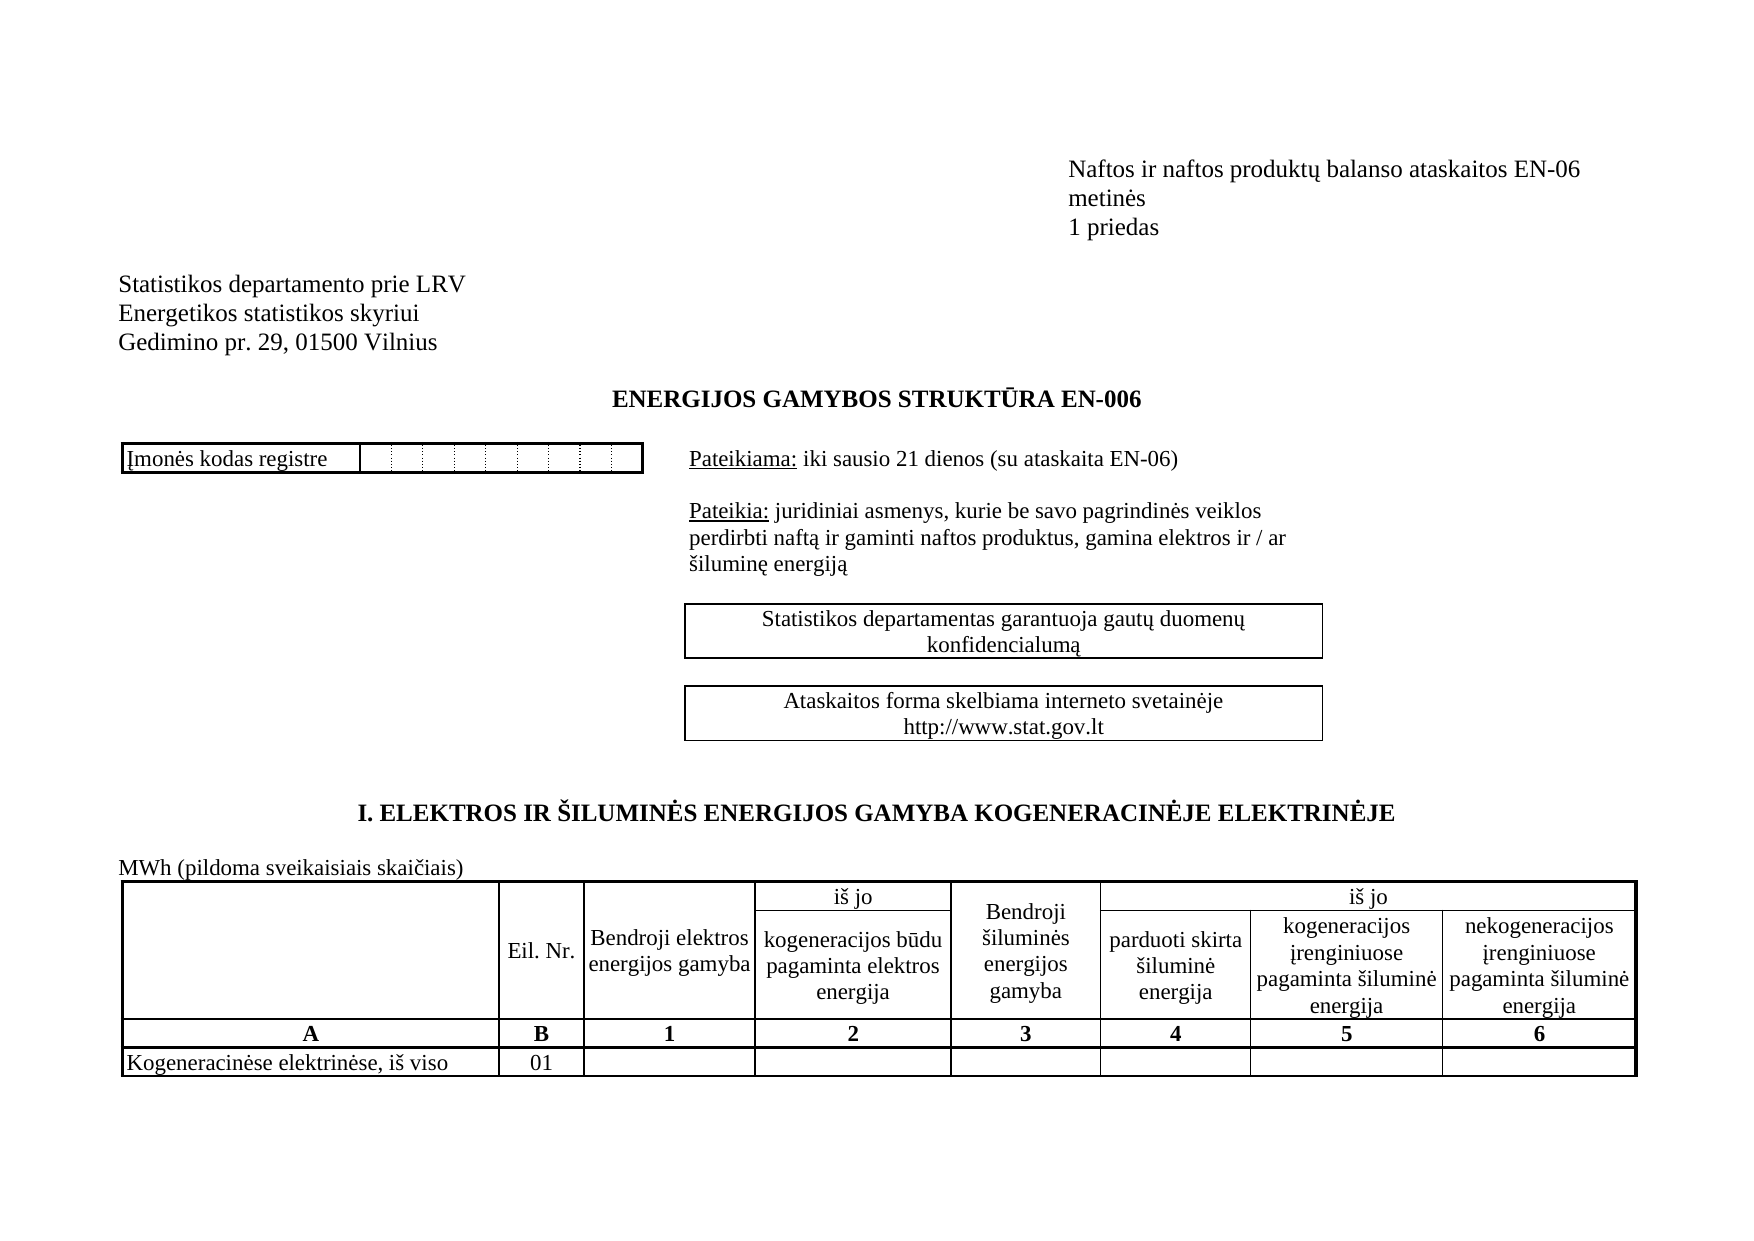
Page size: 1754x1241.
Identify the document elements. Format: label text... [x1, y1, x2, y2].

table_cell nekogeneracijos įrenginiuose pagaminta šiluminė energija [1443, 911, 1634, 1018]
table_header [423, 445, 427, 471]
table_header [513, 445, 517, 471]
table_header [517, 445, 521, 471]
table_header [481, 445, 486, 471]
table_header [387, 445, 391, 471]
table_cell [122, 685, 643, 739]
table_header [576, 445, 580, 471]
table_header Eil. Nr. [500, 883, 583, 1018]
table_cell 5 [1251, 1020, 1255, 1046]
text Gedimino pr. 29, 01500 Vilnius [118, 327, 1635, 356]
table_cell [1101, 1049, 1105, 1075]
table_cell [122, 603, 643, 657]
table_header Bendroji šiluminės energijos gamyba [952, 883, 1100, 1018]
table_header Bendroji elektros energijos gamyba [585, 883, 754, 1018]
text Statistikos departamento prie LRV [118, 269, 1635, 298]
table_cell 4 [1246, 1020, 1250, 1046]
table_cell [643, 657, 685, 685]
table_header iš jo [1101, 883, 1105, 909]
table_header [486, 445, 490, 471]
table_cell [122, 657, 643, 685]
table_cell parduoti skirta šiluminė energija [1101, 911, 1250, 1018]
table_cell [643, 603, 684, 657]
text Naftos ir naftos produktų balanso ataskaitos EN-06 [1068, 154, 1635, 183]
table_cell [643, 471, 685, 603]
table_cell 01 [579, 1049, 583, 1075]
text metinės [1068, 183, 1635, 212]
table_header [454, 445, 458, 471]
table_cell [1246, 1049, 1250, 1075]
table_cell [1096, 1049, 1100, 1075]
table_cell [643, 685, 684, 739]
table_cell [1438, 1049, 1442, 1075]
table_header Pateikiama: iki sausio 21 dienos (su ataskaita EN-06) Pateikia: juridiniai asmenys, kurie be savo pagrindinės veiklos perdirbti naftą ir gaminti naftos produktus, gamina elektros ir / ar šiluminę energiją [685, 442, 1322, 603]
table_cell [122, 474, 643, 603]
text MWh (pildoma sveikaisiais skaičiais) [118, 854, 1635, 880]
table_header [644, 442, 685, 471]
table_cell 4 [1101, 1020, 1105, 1046]
table_header [549, 445, 553, 471]
table_cell 5 [1438, 1020, 1442, 1046]
table_header [607, 445, 611, 471]
table_cell B [579, 1020, 583, 1046]
table_header [124, 883, 498, 1018]
text 1 priedas [1068, 212, 1635, 241]
table_header [418, 445, 423, 471]
table_header [611, 445, 616, 471]
table_header [450, 445, 454, 471]
table_cell [685, 659, 689, 685]
table_cell 3 [1096, 1020, 1100, 1046]
table_header [544, 445, 548, 471]
text I. ELEKTROS IR ŠILUMINĖS ENERGIJOS GAMYBA KOGENERACINĖJE ELEKTRINĖJE [118, 798, 1635, 827]
table_cell [1251, 1049, 1255, 1075]
table_header [391, 445, 395, 471]
text Energetikos statistikos skyriui [118, 298, 1635, 327]
text ENERGIJOS GAMYBOS STRUKTŪRA EN-006 [118, 384, 1635, 413]
table_header [580, 445, 584, 471]
table_cell kogeneracijos būdu pagaminta elektros energija [756, 911, 950, 1018]
table_cell kogeneracijos įrenginiuose pagaminta šiluminė energija [1251, 911, 1442, 1018]
table_cell [1318, 659, 1322, 685]
